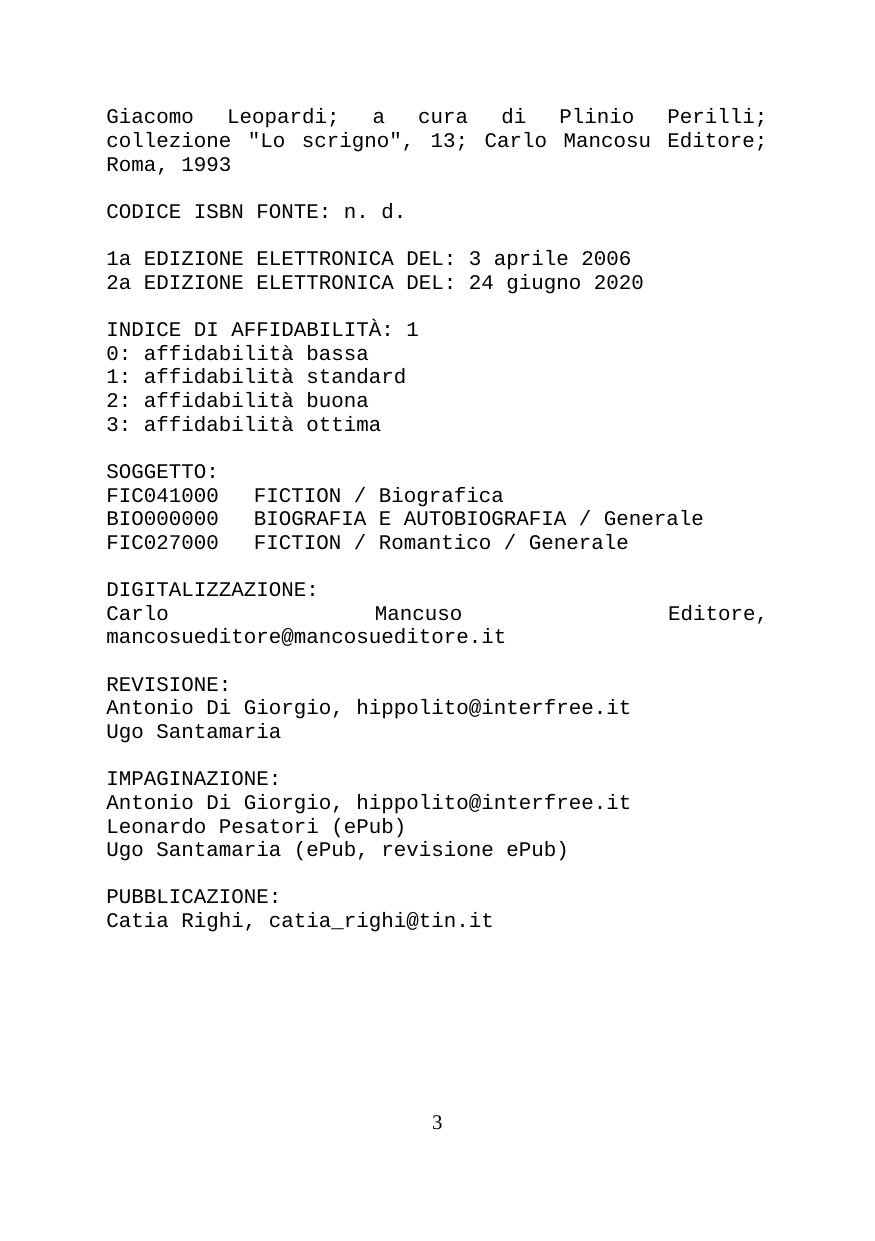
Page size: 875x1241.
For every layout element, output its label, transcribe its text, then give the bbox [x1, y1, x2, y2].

text FIC041000 FICTION / Biografica [106, 484, 768, 508]
text 1a EDIZIONE ELETTRONICA DEL: 3 aprile 2006 [106, 248, 768, 272]
text REVISIONE: [106, 674, 768, 697]
text Catia Righi, catia_righi@tin.it [106, 910, 768, 934]
text BIO000000 BIOGRAFIA E AUTOBIOGRAFIA / Generale [106, 508, 768, 532]
text Giacomo Leopardi; a cura di Plinio Perilli; collezione "Lo scrigno", 13; Carlo Mancosu Editore; Roma, 1993 [106, 106, 768, 177]
text 2a EDIZIONE ELETTRONICA DEL: 24 giugno 2020 [106, 272, 768, 295]
text CODICE ISBN FONTE: n. d. [106, 201, 768, 224]
text 0: affidabilità bassa [106, 343, 768, 366]
text 3: affidabilità ottima [106, 414, 768, 437]
text Ugo Santamaria (ePub, revisione ePub) [106, 839, 768, 863]
text DIGITALIZZAZIONE: [106, 579, 768, 603]
text FIC027000 FICTION / Romantico / Generale [106, 532, 768, 556]
text IMPAGINAZIONE: [106, 768, 768, 792]
text SOGGETTO: [106, 461, 768, 484]
text 1: affidabilità standard [106, 366, 768, 390]
text INDICE DI AFFIDABILITÀ: 1 [106, 319, 768, 343]
text PUBBLICAZIONE: [106, 887, 768, 910]
text Leonardo Pesatori (ePub) [106, 816, 768, 839]
text Antonio Di Giorgio, hippolito@interfree.it [106, 697, 768, 721]
text Antonio Di Giorgio, hippolito@interfree.it [106, 792, 768, 816]
text Ugo Santamaria [106, 721, 768, 745]
text Carlo Mancuso Editore, mancosueditore@mancosueditore.it [106, 603, 768, 650]
text 2: affidabilità buona [106, 390, 768, 414]
